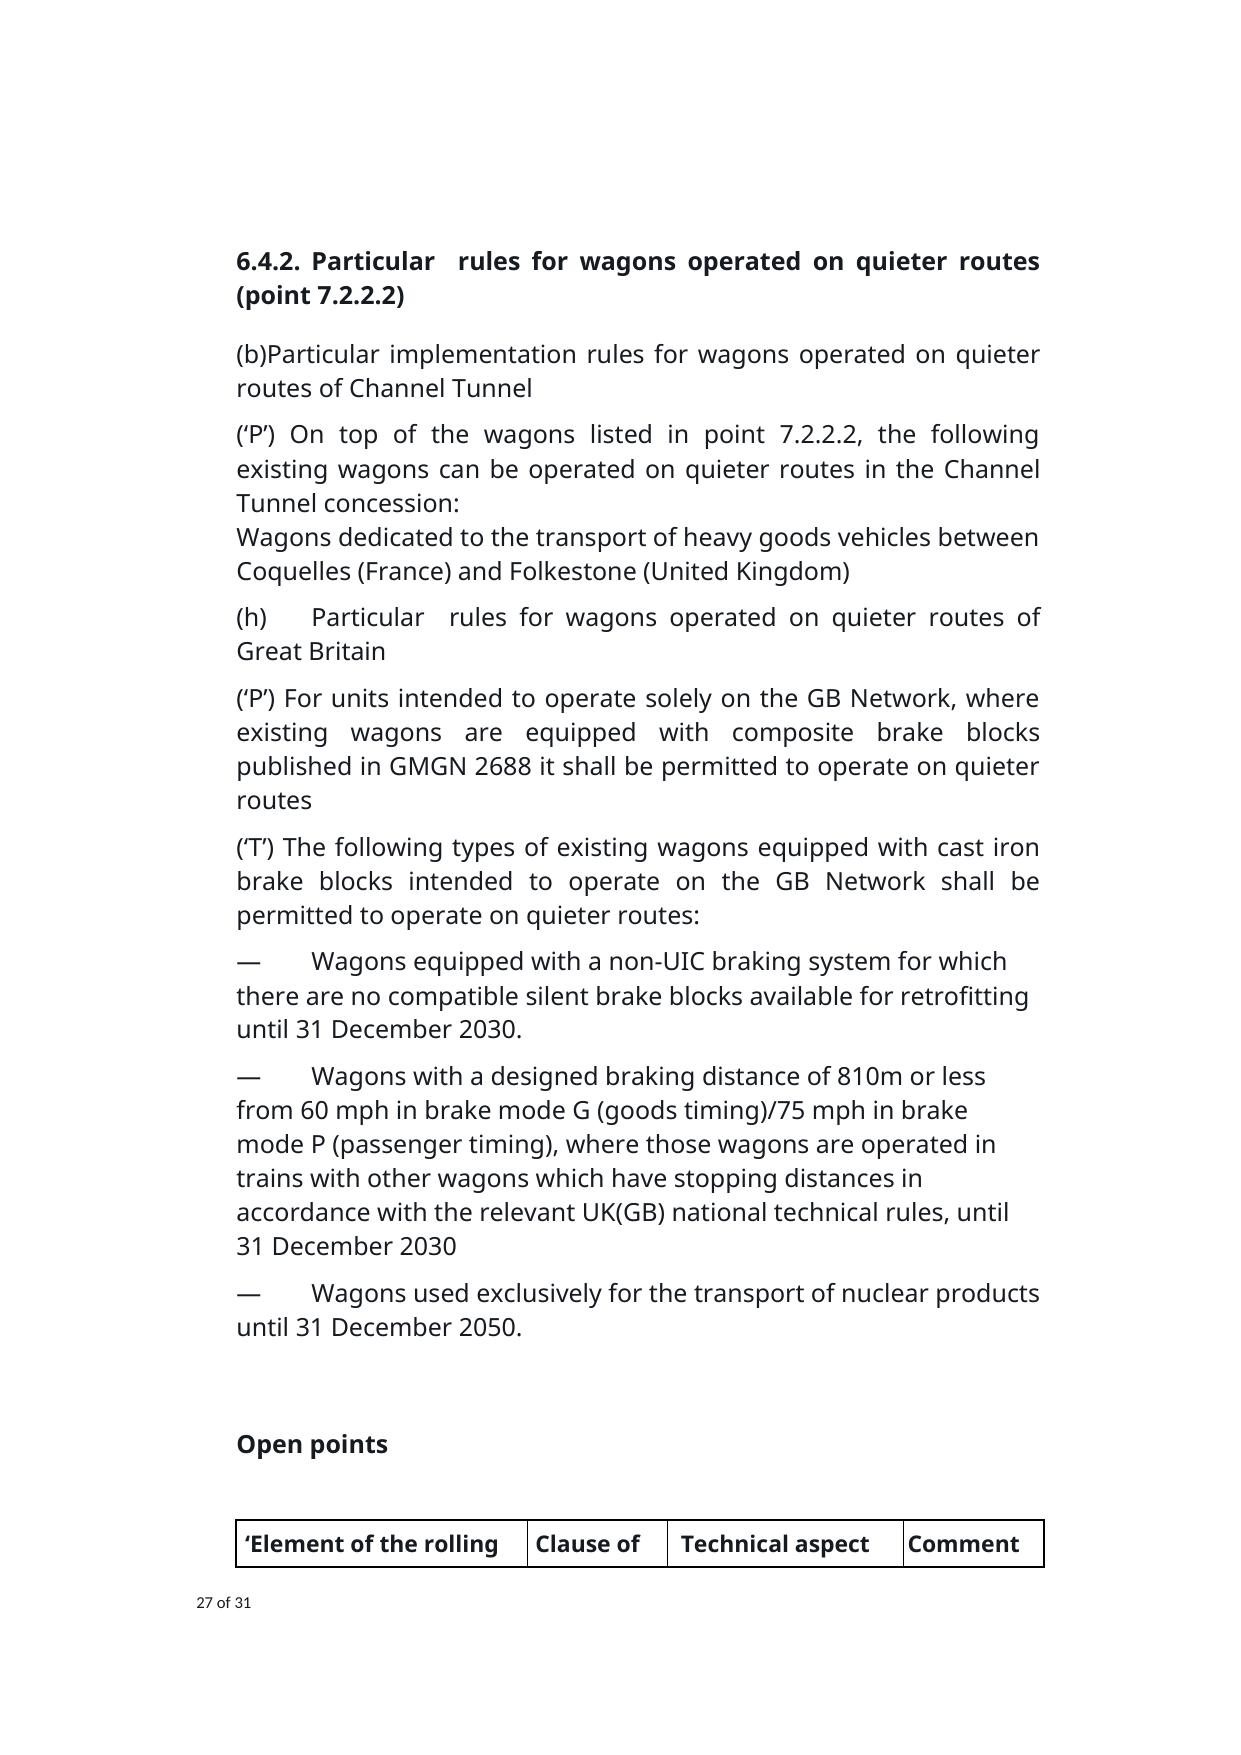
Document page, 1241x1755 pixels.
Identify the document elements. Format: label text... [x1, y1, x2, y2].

table_header Comment [904, 1521, 1043, 1566]
table_header [210, 152, 220, 1575]
table_header [221, 152, 1090, 1575]
table_header 7.3.2.4. Limits for pass-by noise (point 4.2.3) (a) UK Specific case Channel Tunnel (‘P’) For the Channel Tunnel, the limits for pass-by noise shall not apply to wagons dedicated to the transport of heavy goods vehicles between Coquelles (France) and Folkestone (United Kingdom). Particular implementation rules Particular implementation rules for the application of this NTSN to existing wagons (point 7.2.2) (a) Particular implementation rules for the application of this NTSN to existing wagons in the Channel Tunnel (‘P’) For the calculation of the annual average daily operated freight trains during night-time the freight trains composed of wagons dedicated to the transport of heavy goods vehicles confined in the Coquelles (France) - Folkestone (United Kingdom) line shall not be taken into account. Particular rules for wagons operated on quieter routes (point 7.2.2.2) (b)Particular implementation rules for wagons operated on quieter routes of Channel Tunnel (‘P’) On top of the wagons listed in point 7.2.2.2, the following existing wagons can be operated on quieter routes in the Channel Tunnel concession: Wagons dedicated to the transport of heavy goods vehicles between Coquelles (France) and Folkestone (United Kingdom) (h) Particular rules for wagons operated on quieter routes of Great Britain (‘P’) For units intended to operate solely on the GB Network, where existing wagons are equipped with composite brake blocks published in GMGN 2688 it shall be permitted to operate on quieter routes (‘T’) The following types of existing wagons equipped with cast iron brake blocks intended to operate on the GB Network shall be permitted to operate on quieter routes: — Wagons equipped with a non-UIC braking system for which there are no compatible silent brake blocks available for retrofitting until 31 December 2030. — Wagons with a designed braking distance of 810m or less from 60 mph in brake mode G (goods timing)/75 mph in brake mode P (passenger timing), where those wagons are operated in trains with other wagons which have stopping distances in accordance with the relevant UK(GB) national technical rules, until 31 December 2030 — Wagons used exclusively for the transport of nuclear products until 31 December 2050. Open points Standards referred to in this NTSN Assessment of the rolling stock subsystem (*) Only if the simplified evaluation in accordance with point 6.2.3 is applied. [229, 156, 1043, 1571]
table_header [236, 159, 639, 206]
table_header Clause of [528, 1521, 667, 1566]
table_header Technical aspect [668, 1521, 903, 1566]
table_header ‘Element of the rolling [237, 1521, 527, 1566]
table_header [639, 159, 1041, 206]
